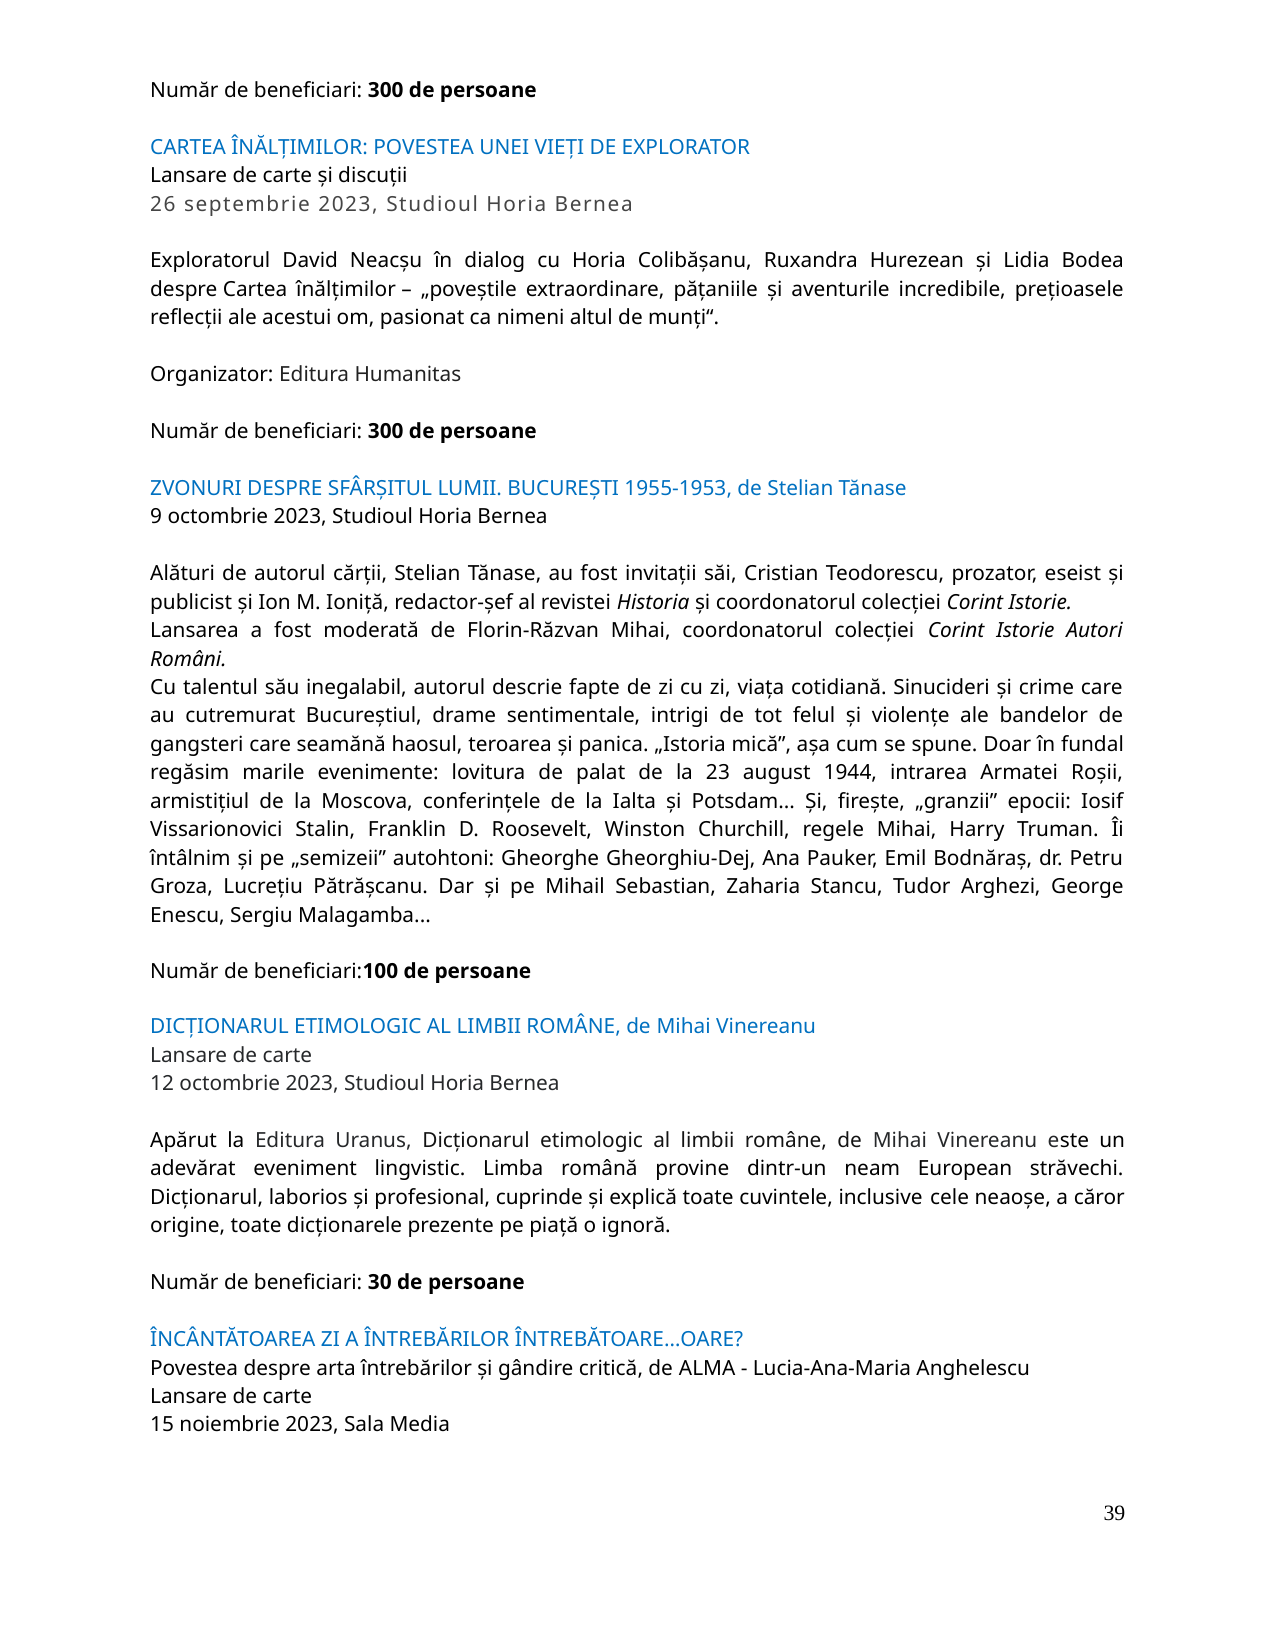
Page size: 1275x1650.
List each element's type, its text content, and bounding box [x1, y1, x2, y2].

text ÎNCÂNTĂTOAREA ZI A ÎNTREBĂRILOR ÎNTREBĂTOARE…OARE? [150, 1324, 1125, 1353]
text Număr de beneficiari: 300 de persoane [150, 75, 1125, 103]
text 15 noiembrie 2023, Sala Media [150, 1409, 1125, 1438]
text Număr de beneficiari:100 de persoane [150, 957, 1125, 985]
text Povestea despre arta întrebărilor și gândire critică, de ALMA - Lucia-Ana-Maria Anghelescu [150, 1353, 1125, 1381]
text 9 octombrie 2023, Studioul Horia Bernea [150, 502, 1125, 530]
text Lansare de carte [150, 1381, 1125, 1409]
text CARTEA ÎNĂLȚIMILOR: POVESTEA UNEI VIEȚI DE EXPLORATOR [150, 132, 1125, 160]
text Lansare de carte [150, 1040, 1125, 1068]
text Organizator: Editura Humanitas [150, 359, 1125, 388]
text Cu talentul său inegalabil, autorul descrie fapte de zi cu zi, viața cotidiană. Sinucideri și crime care au cutremurat Bucureștiul, drame sentimentale, intrigi de tot felul și violențe ale bandelor de gangsteri care seamănă haosul, teroarea și panica. „Istoria mică”, așa cum se spune. Doar în fundal regăsim marile evenimente: lovitura de palat de la 23 august 1944, intrarea Armatei Roșii, armistițiul de la Moscova, conferințele de la Ialta și Potsdam... Și, firește, „granzii” epocii: Iosif Vissarionovici Stalin, Franklin D. Roosevelt, Winston Churchill, regele Mihai, Harry Truman. Îi întâlnim și pe „semizeii” autohtoni: Gheorghe Gheorghiu-Dej, Ana Pauker, Emil Bodnăraș, dr. Petru Groza, Lucrețiu Pătrășcanu. Dar și pe Mihail Sebastian, Zaharia Stancu, Tudor Arghezi, George Enescu, Sergiu Malagamba... [150, 672, 1125, 928]
text 26 septembrie 2023, Studioul Horia Bernea [150, 189, 1125, 217]
text Exploratorul David Neacșu în dialog cu Horia Colibășanu, Ruxandra Hurezean și Lidia Bodea despre Cartea înălțimilor – „poveștile extraordinare, pățaniile și aventurile incredibile, prețioasele reflecții ale acestui om, pasionat ca nimeni altul de munți“. [150, 246, 1125, 331]
text DICȚIONARUL ETIMOLOGIC AL LIMBII ROMÂNE, de Mihai Vinereanu [150, 1011, 1125, 1040]
text ZVONURI DESPRE SFÂRȘITUL LUMII. BUCUREȘTI 1955-1953, de Stelian Tănase [150, 473, 1125, 502]
text Apărut la Editura Uranus, Dicționarul etimologic al limbii române, de Mihai Vinereanu este un adevărat eveniment lingvistic. Limba română provine dintr-un neam European străvechi. Dicționarul, laborios și profesional, cuprinde și explică toate cuvintele, inclusive cele neaoșe, a căror origine, toate dicționarele prezente pe piață o ignoră. [150, 1125, 1125, 1239]
text Lansarea a fost moderată de Florin-Răzvan Mihai, coordonatorul colecției Corint Istorie Autori Români. [150, 615, 1125, 672]
text Număr de beneficiari: 300 de persoane [150, 416, 1125, 445]
text 12 octombrie 2023, Studioul Horia Bernea [150, 1068, 1125, 1097]
text Număr de beneficiari: 30 de persoane [150, 1267, 1125, 1296]
text Lansare de carte și discuții [150, 160, 1125, 189]
text Alături de autorul cărții, Stelian Tănase, au fost invitații săi, Cristian Teodorescu, prozator, eseist și publicist și Ion M. Ioniță, redactor-șef al revistei Historia și coordonatorul colecției Corint Istorie. [150, 558, 1125, 615]
